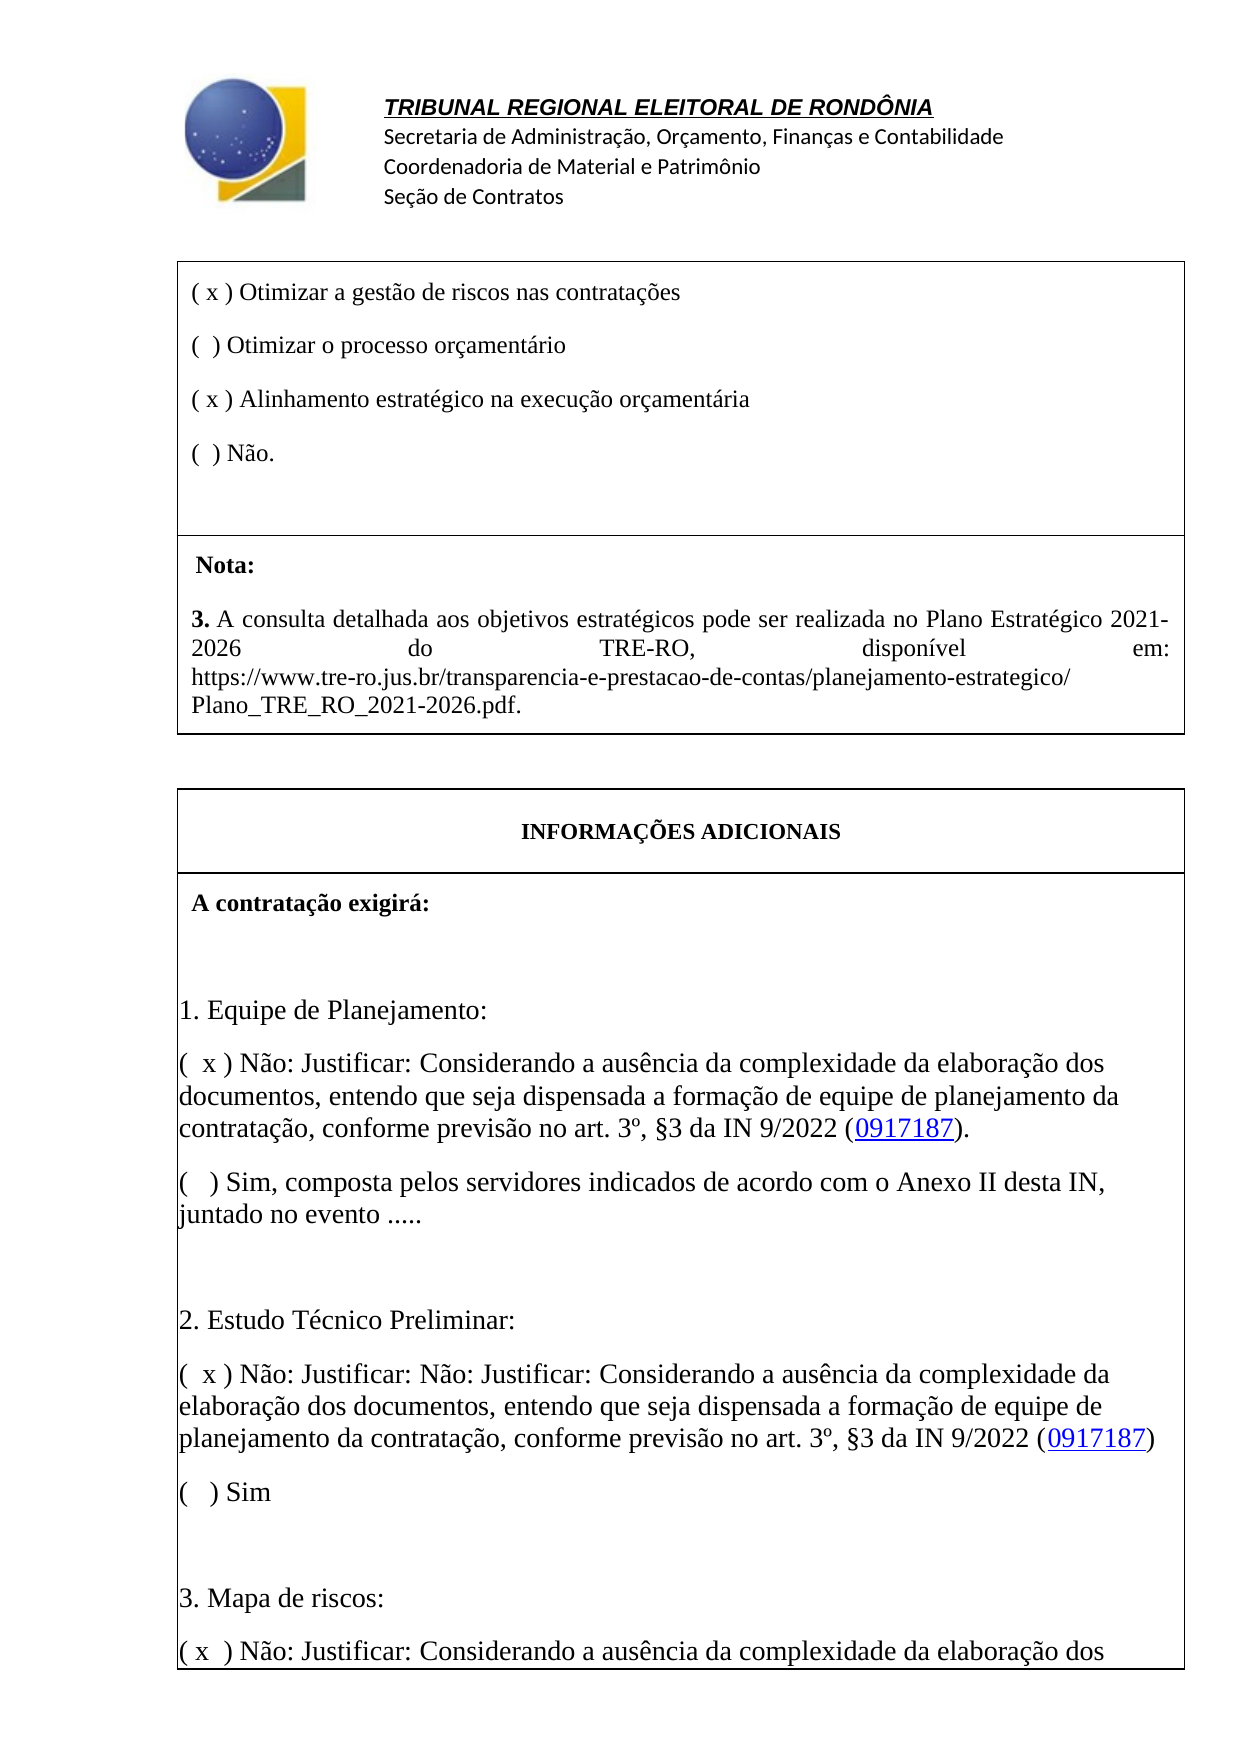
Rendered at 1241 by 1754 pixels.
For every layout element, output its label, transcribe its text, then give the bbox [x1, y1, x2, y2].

table_cell Nota: 3. A consulta detalhada aos objetivos estratégicos pode ser realizada no Plano Estratégico 2021-2026 do TRE-RO, disponível em: https://www.tre-ro.jus.br/transparencia-e-prestacao-de-contas/planejamento-estrategico/Plano_TRE_RO_2021-2026.pdf. [178, 536, 1184, 733]
table_cell A contratação exigirá: 1. Equipe de Planejamento: ( x ) Não: Justificar: Considerando a ausência da complexidade da elaboração dos documentos, entendo que seja dispensada a formação de equipe de planejamento da contratação, conforme previsão no art. 3º, §3 da IN 9/2022 (0917187). ( ) Sim, composta pelos servidores indicados de acordo com o Anexo II desta IN, juntado no evento ..... 2. Estudo Técnico Preliminar: ( x ) Não: Justificar: Não: Justificar: Considerando a ausência da complexidade da elaboração dos documentos, entendo que seja dispensada a formação de equipe de planejamento da contratação, conforme previsão no art. 3º, §3 da IN 9/2022 (0917187) ( ) Sim 3. Mapa de riscos: ( x ) Não: Justificar: Considerando a ausência da complexidade da elaboração dos [178, 874, 1184, 1668]
table_header INFORMAÇÕES ADICIONAIS [178, 790, 1184, 872]
table_cell ( x ) Otimizar a gestão de riscos nas contratações ( ) Otimizar o processo orçamentário ( x ) Alinhamento estratégico na execução orçamentária ( ) Não. [178, 262, 1184, 534]
